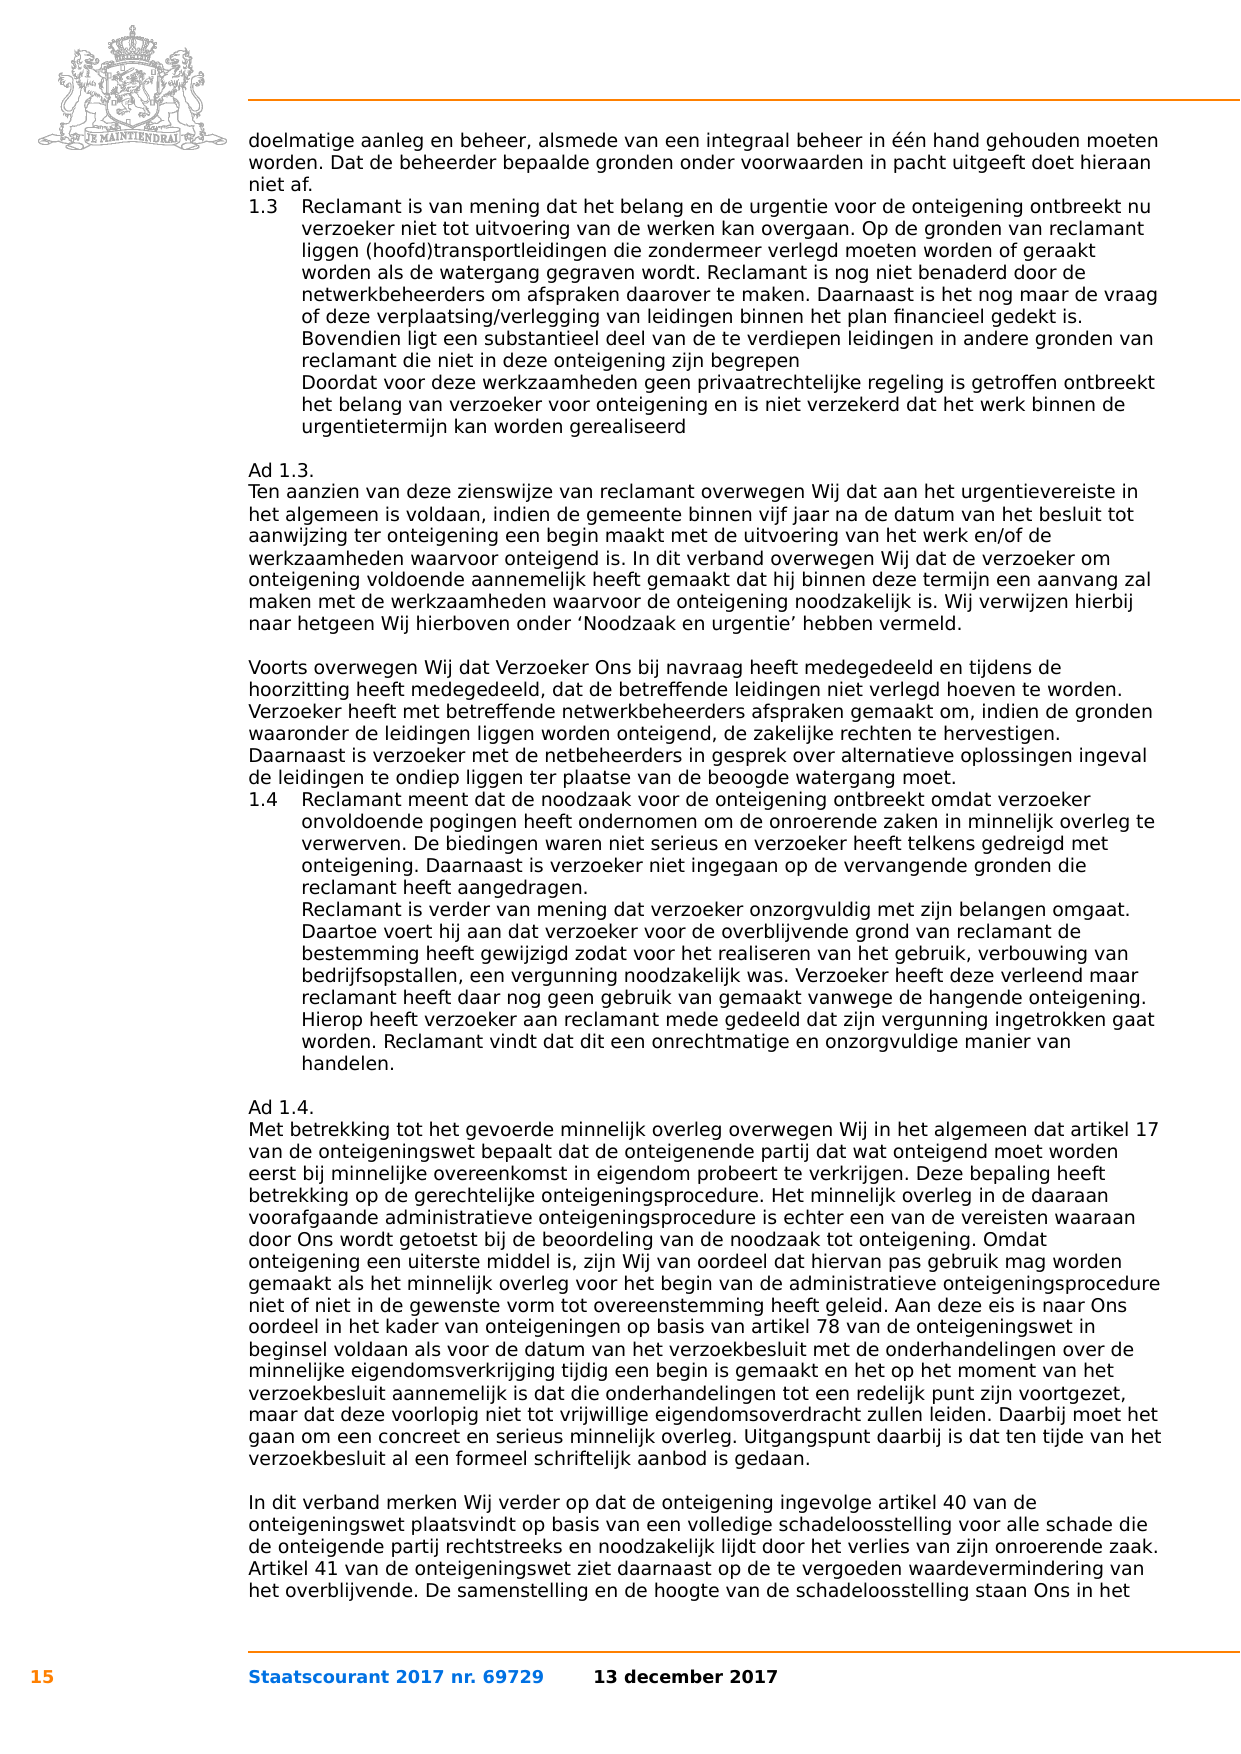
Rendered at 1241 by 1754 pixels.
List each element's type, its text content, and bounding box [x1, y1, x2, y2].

picture [38, 25, 227, 150]
text Ad 1.4. [248, 1097, 1163, 1119]
text doelmatige aanleg en beheer, alsmede van een integraal beheer in één hand gehouden moeten worden. Dat de beheerder bepaalde gronden onder voorwaarden in pacht uitgeeft doet hieraan niet af. [248, 130, 1163, 196]
text Met betrekking tot het gevoerde minnelijk overleg overwegen Wij in het algemeen dat artikel 17 van de onteigeningswet bepaalt dat de onteigenende partij dat wat onteigend moet worden eerst bij minnelijke overeenkomst in eigendom probeert te verkrijgen. Deze bepaling heeft betrekking op de gerechtelijke onteigeningsprocedure. Het minnelijk overleg in de daaraan voorafgaande administratieve onteigeningsprocedure is echter een van de vereisten waaraan door Ons wordt getoetst bij de beoordeling van de noodzaak tot onteigening. Omdat onteigening een uiterste middel is, zijn Wij van oordeel dat hiervan pas gebruik mag worden gemaakt als het minnelijk overleg voor het begin van de administratieve onteigeningsprocedure niet of niet in de gewenste vorm tot overeenstemming heeft geleid. Aan deze eis is naar Ons oordeel in het kader van onteigeningen op basis van artikel 78 van de onteigeningswet in beginsel voldaan als voor de datum van het verzoekbesluit met de onderhandelingen over de minnelijke eigendomsverkrijging tijdig een begin is gemaakt en het op het moment van het verzoekbesluit aannemelijk is dat die onderhandelingen tot een redelijk punt zijn voortgezet, maar dat deze voorlopig niet tot vrijwillige eigendomsoverdracht zullen leiden. Daarbij moet het gaan om een concreet en serieus minnelijk overleg. Uitgangspunt daarbij is dat ten tijde van het verzoekbesluit al een formeel schriftelijk aanbod is gedaan. [248, 1119, 1163, 1470]
text Doordat voor deze werkzaamheden geen privaatrechtelijke regeling is getroffen ontbreekt het belang van verzoeker voor onteigening en is niet verzekerd dat het werk binnen de urgentietermijn kan worden gerealiseerd [301, 372, 1163, 438]
text Ten aanzien van deze zienswijze van reclamant overwegen Wij dat aan het urgentievereiste in het algemeen is voldaan, indien de gemeente binnen vijf jaar na de datum van het besluit tot aanwijzing ter onteigening een begin maakt met de uitvoering van het werk en/of de werkzaamheden waarvoor onteigend is. In dit verband overwegen Wij dat de verzoeker om onteigening voldoende aannemelijk heeft gemaakt dat hij binnen deze termijn een aanvang zal maken met de werkzaamheden waarvoor de onteigening noodzakelijk is. Wij verwijzen hierbij naar hetgeen Wij hierboven onder ‘Noodzaak en urgentie’ hebben vermeld. [248, 481, 1163, 635]
text 1.4 Reclamant meent dat de noodzaak voor de onteigening ontbreekt omdat verzoeker onvoldoende pogingen heeft ondernomen om de onroerende zaken in minnelijk overleg te verwerven. De biedingen waren niet serieus en verzoeker heeft telkens gedreigd met onteigening. Daarnaast is verzoeker niet ingegaan op de vervangende gronden die reclamant heeft aangedragen. [248, 789, 1163, 899]
text Ad 1.3. [248, 459, 1163, 481]
text 1.3 Reclamant is van mening dat het belang en de urgentie voor de onteigening ontbreekt nu verzoeker niet tot uitvoering van de werken kan overgaan. Op de gronden van reclamant liggen (hoofd)transportleidingen die zondermeer verlegd moeten worden of geraakt worden als de watergang gegraven wordt. Reclamant is nog niet benaderd door de netwerkbeheerders om afspraken daarover te maken. Daarnaast is het nog maar de vraag of deze verplaatsing/verlegging van leidingen binnen het plan financieel gedekt is. Bovendien ligt een substantieel deel van de te verdiepen leidingen in andere gronden van reclamant die niet in deze onteigening zijn begrepen [248, 196, 1163, 372]
text Reclamant is verder van mening dat verzoeker onzorgvuldig met zijn belangen omgaat. Daartoe voert hij aan dat verzoeker voor de overblijvende grond van reclamant de bestemming heeft gewijzigd zodat voor het realiseren van het gebruik, verbouwing van bedrijfsopstallen, een vergunning noodzakelijk was. Verzoeker heeft deze verleend maar reclamant heeft daar nog geen gebruik van gemaakt vanwege de hangende onteigening. Hierop heeft verzoeker aan reclamant mede gedeeld dat zijn vergunning ingetrokken gaat worden. Reclamant vindt dat dit een onrechtmatige en onzorgvuldige manier van handelen. [301, 899, 1163, 1075]
text Voorts overwegen Wij dat Verzoeker Ons bij navraag heeft medegedeeld en tijdens de hoorzitting heeft medegedeeld, dat de betreffende leidingen niet verlegd hoeven te worden. Verzoeker heeft met betreffende netwerkbeheerders afspraken gemaakt om, indien de gronden waaronder de leidingen liggen worden onteigend, de zakelijke rechten te hervestigen. Daarnaast is verzoeker met de netbeheerders in gesprek over alternatieve oplossingen ingeval de leidingen te ondiep liggen ter plaatse van de beoogde watergang moet. [248, 657, 1163, 789]
text In dit verband merken Wij verder op dat de onteigening ingevolge artikel 40 van de onteigeningswet plaatsvindt op basis van een volledige schadeloosstelling voor alle schade die de onteigende partij rechtstreeks en noodzakelijk lijdt door het verlies van zijn onroerende zaak. Artikel 41 van de onteigeningswet ziet daarnaast op de te vergoeden waardevermindering van het overblijvende. De samenstelling en de hoogte van de schadeloosstelling staan Ons in het [248, 1492, 1163, 1602]
